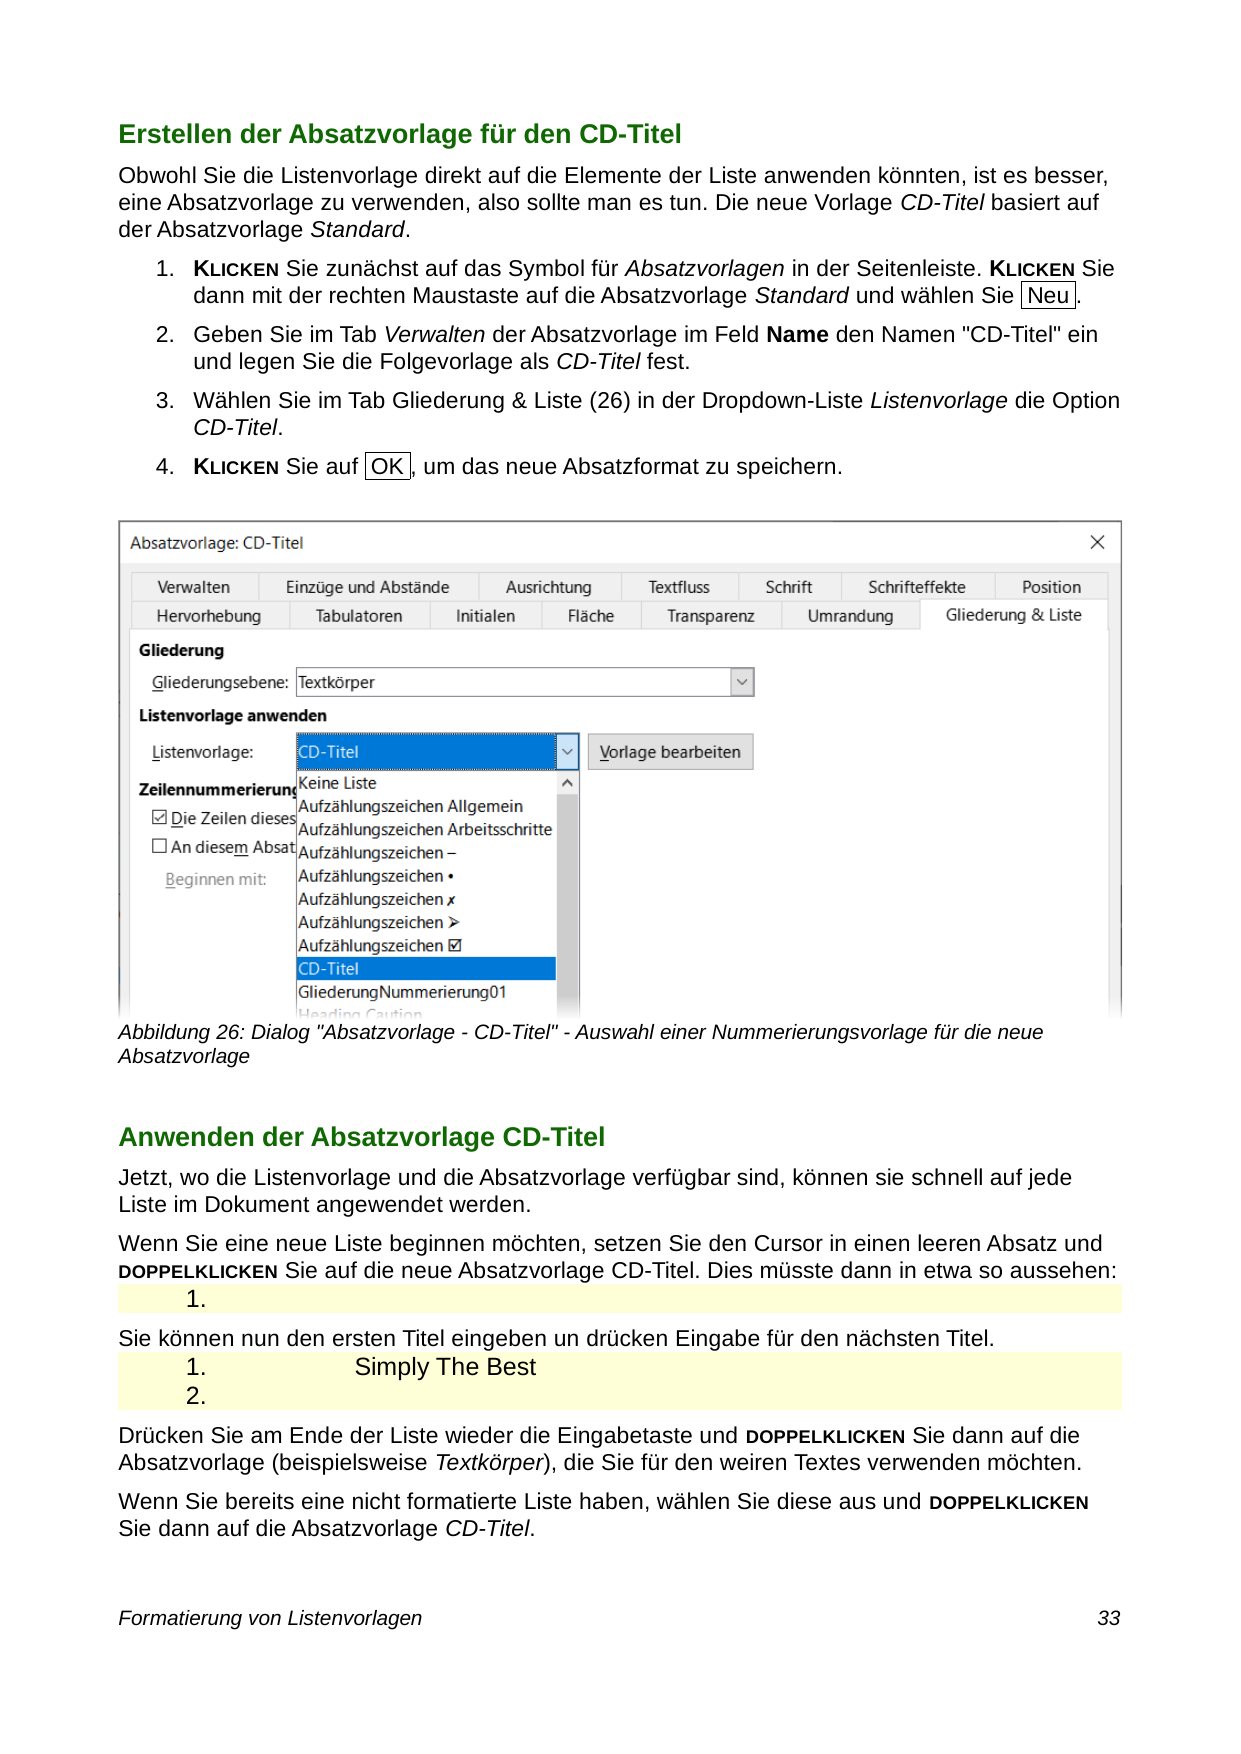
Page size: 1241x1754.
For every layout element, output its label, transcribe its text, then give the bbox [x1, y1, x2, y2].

text Jetzt, wo die Listenvorlage und die Absatzvorlage verfügbar sind, können sie schnell auf jede Liste im Dokument angewendet werden. [118, 1164, 1122, 1218]
subtitle Anwenden der Absatzvorlage CD-Titel [118, 1121, 1122, 1152]
text Obwohl Sie die Listenvorlage direkt auf die Elemente der Liste anwenden könnten, ist es besser, eine Absatzvorlage zu verwenden, also sollte man es tun. Die neue Vorlage CD-Titel basiert auf der Absatzvorlage Standard. [118, 161, 1122, 242]
list Klicken Sie auf OK, um das neue Absatzformat zu speichern. [156, 452, 365, 479]
text Wenn Sie bereits eine nicht formatierte Liste haben, wählen Sie diese aus und doppelklicken Sie dann auf die Absatzvorlage CD-Titel. [118, 1488, 1122, 1542]
list Geben Sie im Tab Verwalten der Absatzvorlage im Feld Name den Namen "CD-Titel" ein und legen Sie die Folgevorlage als CD-Titel fest. [156, 320, 1122, 374]
text Drücken Sie am Ende der Liste wieder die Eingabetaste und doppelklicken Sie dann auf die Absatzvorlage (beispielsweise Textkörper), die Sie für den weiren Textes verwenden möchten. [118, 1422, 1122, 1476]
list Klicken Sie auf OK, um das neue Absatzformat zu speichern. [411, 452, 1122, 479]
subtitle Erstellen der Absatzvorlage für den CD-Titel [118, 118, 1122, 149]
list Wählen Sie im Tab Gliederung & Liste (Abbildung 26) in der Dropdown-Liste Listenvorlage die Option CD-Titel. [156, 386, 1122, 440]
picture [118, 520, 1123, 1020]
list Simply The Best [207, 1352, 1122, 1381]
text Sie können nun den ersten Titel eingeben un drücken Eingabe für den nächsten Titel. [118, 1325, 1122, 1352]
list Klicken Sie zunächst auf das Symbol für Absatzvorlagen in der Seitenleiste. Klicken Sie dann mit der rechten Maustaste auf die Absatzvorlage Standard und wählen Sie Neu. [156, 254, 1122, 308]
text Wenn Sie eine neue Liste beginnen möchten, setzen Sie den Cursor in einen leeren Absatz und doppelklicken Sie auf die neue Absatzvorlage CD-Titel. Dies müsste dann in etwa so aussehen: [118, 1230, 1122, 1284]
text Abbildung 26: Dialog "Absatzvorlage - CD-Titel" - Auswahl einer Nummerierungsvorlage für die neue Absatzvorlage [118, 1020, 1122, 1068]
